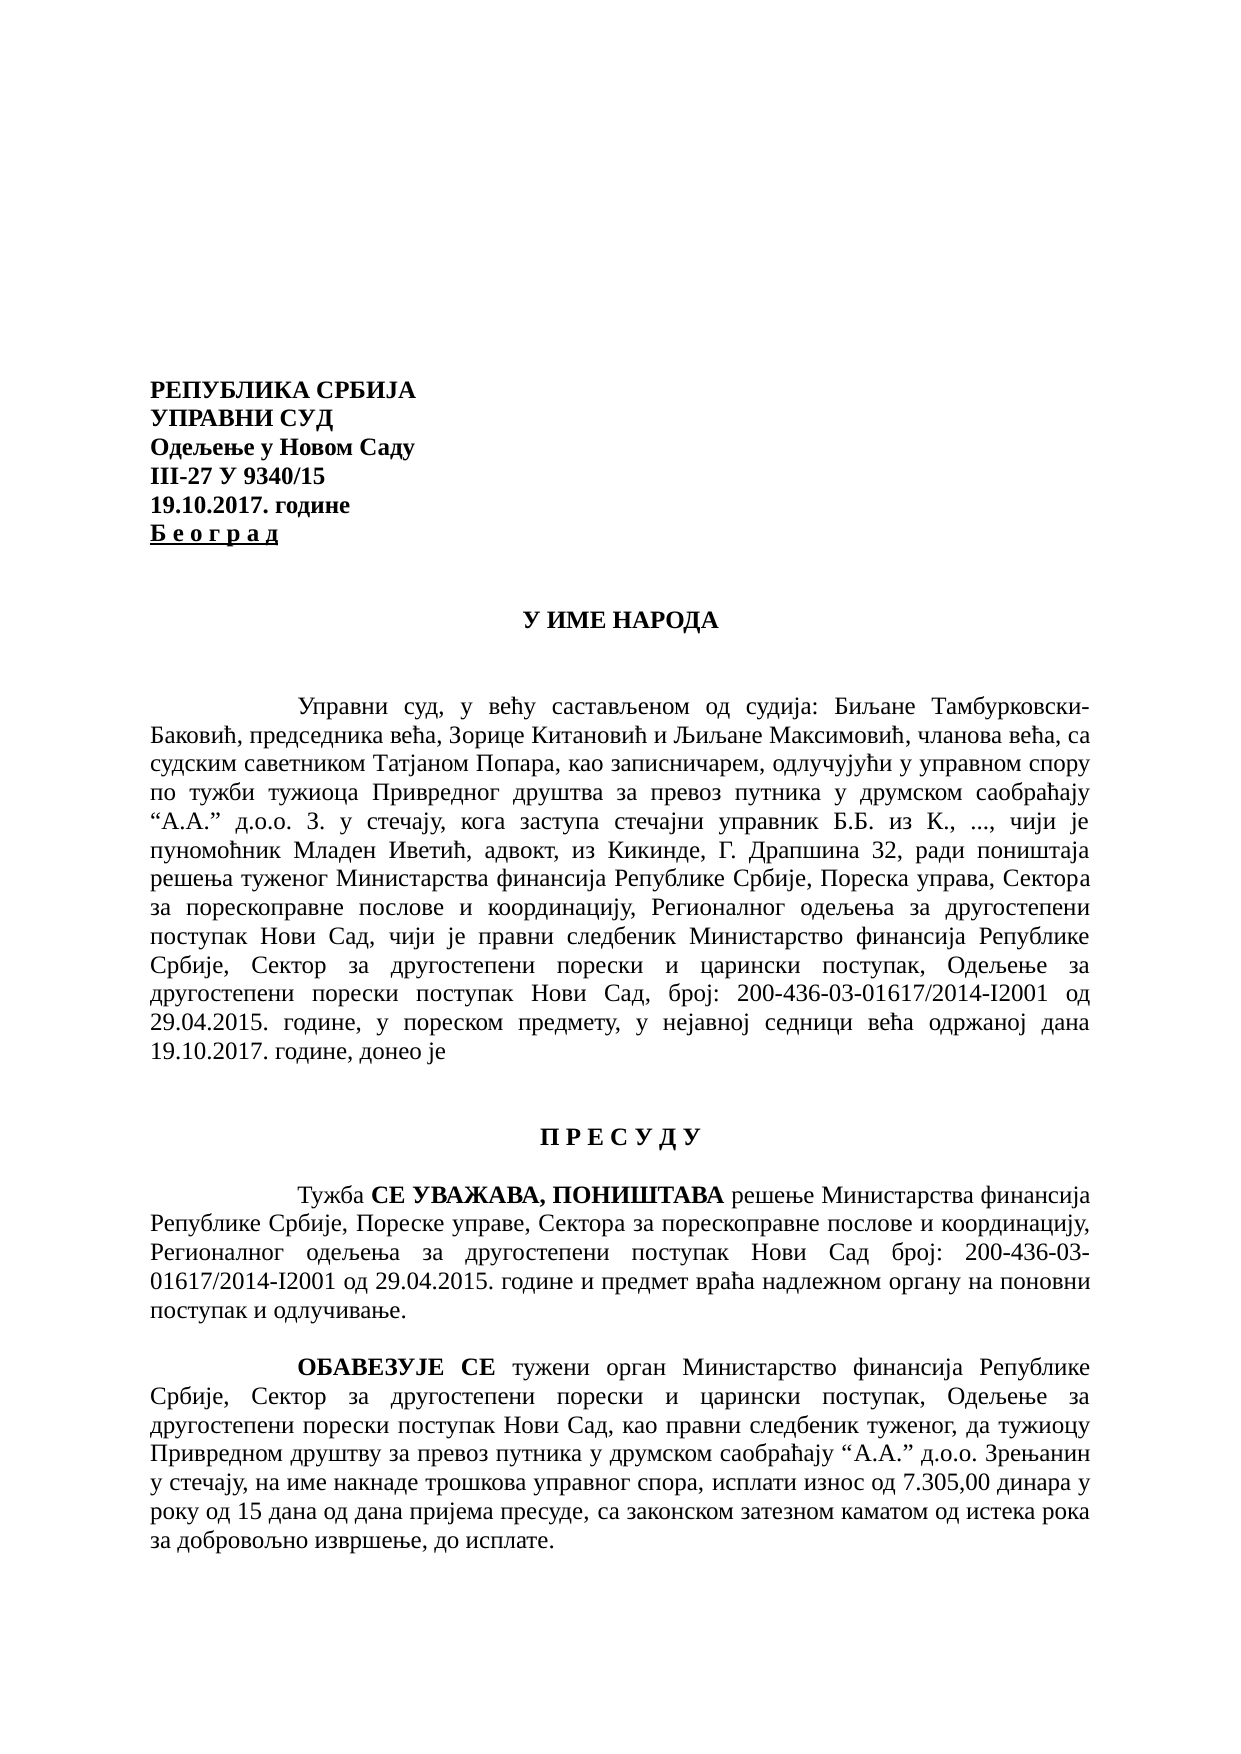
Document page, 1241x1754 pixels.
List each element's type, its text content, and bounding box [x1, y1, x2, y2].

text Тужба СЕ УВАЖАВА, ПОНИШТАВА решење Министарства финансија Републике Србије, Пореске управе, Сектора за порескоправне послове и координацију, Регионалног одељења за другостепени поступак Нови Сад број: 200-436-03-01617/2014-I2001 од 29.04.2015. године и предмет враћа надлежном органу на поновни поступак и одлучивање. [150, 1180, 1091, 1323]
text Одељење у Новом Саду [150, 432, 1091, 461]
text УПРАВНИ СУД [150, 403, 1091, 432]
text РЕПУБЛИКА СРБИЈА [150, 147, 1091, 403]
text П Р Е С У Д У [150, 1122, 1091, 1151]
text Б е о г р а д [150, 518, 1091, 547]
text III-27 У 9340/15 [150, 461, 1091, 490]
text Управни суд, у већу састављеном од судија: Биљане Тамбурковски-Баковић, председника већа, Зорице Китановић и Љиљане Максимовић, чланова већа, са судским саветником Татјаном Попара, као записничарем, одлучујући у управном спору по тужби тужиоца Привредног друштва за превоз путника у друмском саобраћају “A.A.” д.о.о. З. у стечају, кога заступа стечајни управник Б.Б. из К., ..., чији је пуномоћник Младен Иветић, адвокт, из Кикинде, Г. Драпшина 32, ради поништаја решења туженог Министарства финансија Републике Србије, Пореска управа, Сектора за порескоправне послове и координацију, Регионалног одељења за другостепени поступак Нови Сад, чији је правни следбеник Министарство финансија Републике Србије, Сектор за другостепени порески и царински поступак, Одељење за другостепени порески поступак Нови Сад, број: 200-436-03-01617/2014-I2001 од 29.04.2015. године, у пореском предмету, у нејавној седници већа одржаној дана 19.10.2017. године, донео је [150, 691, 1091, 1065]
text У ИМЕ НАРОДА [150, 605, 1091, 633]
text 19.10.2017. године [150, 490, 1091, 518]
text ОБАВЕЗУЈЕ СЕ тужени орган Министарство финансија Републике Србије, Сектор за другостепени порески и царински поступак, Одељење за другостепени порески поступак Нови Сад, као правни следбеник туженог, да тужиоцу Привредном друштву за превоз путника у друмском саобраћају “А.А.” д.о.о. Зрењанин у стечају, на име накнаде трошкова управног спора, исплати износ од 7.305,00 динара у року од 15 дана од дана пријема пресуде, са законском затезном каматом од истека рока за добровољно извршење, до исплате. [150, 1352, 1091, 1553]
